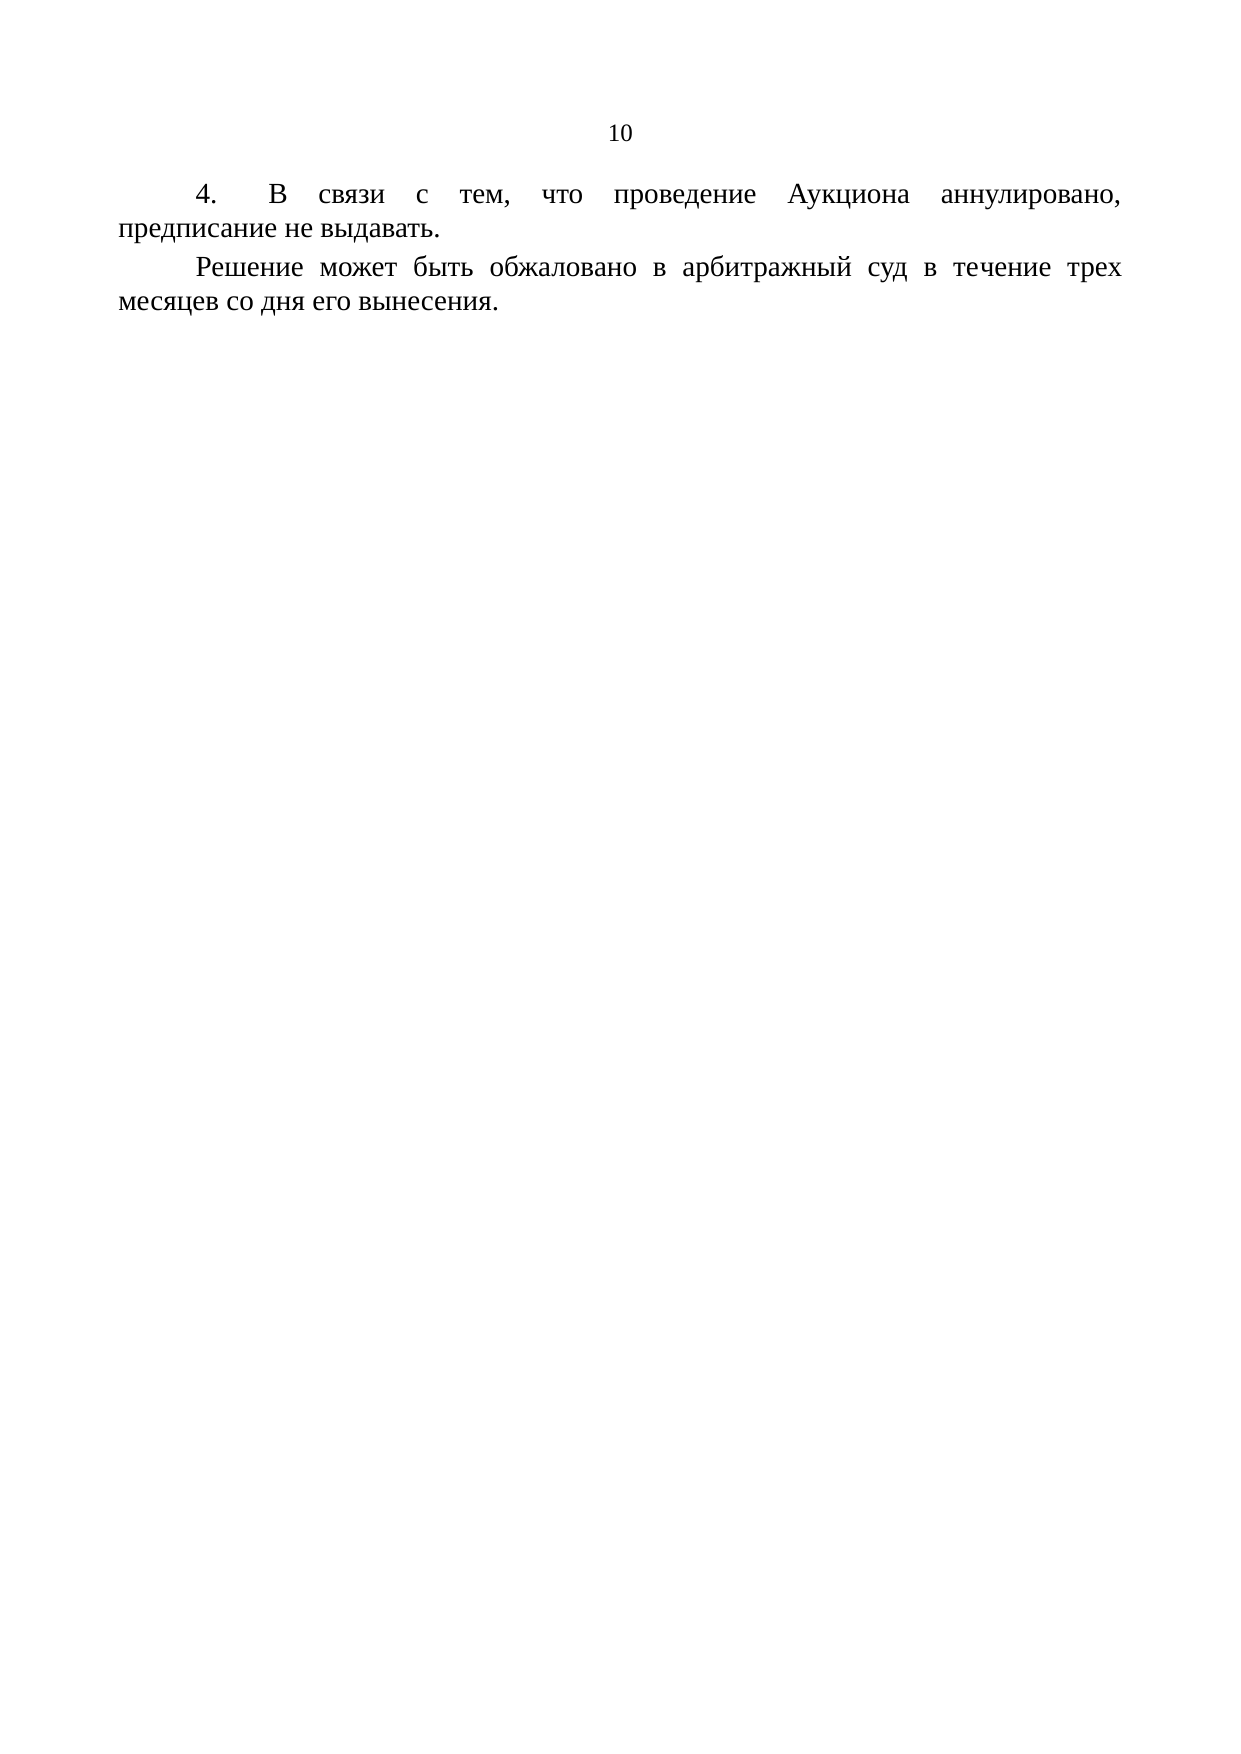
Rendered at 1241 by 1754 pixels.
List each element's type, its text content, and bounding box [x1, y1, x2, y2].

list В связи с тем, что проведение Аукциона аннулировано, предписание не выдавать. [118, 176, 1122, 243]
text Решение может быть обжаловано в арбитражный суд в течение трех месяцев со дня его вынесения. [118, 249, 1122, 316]
